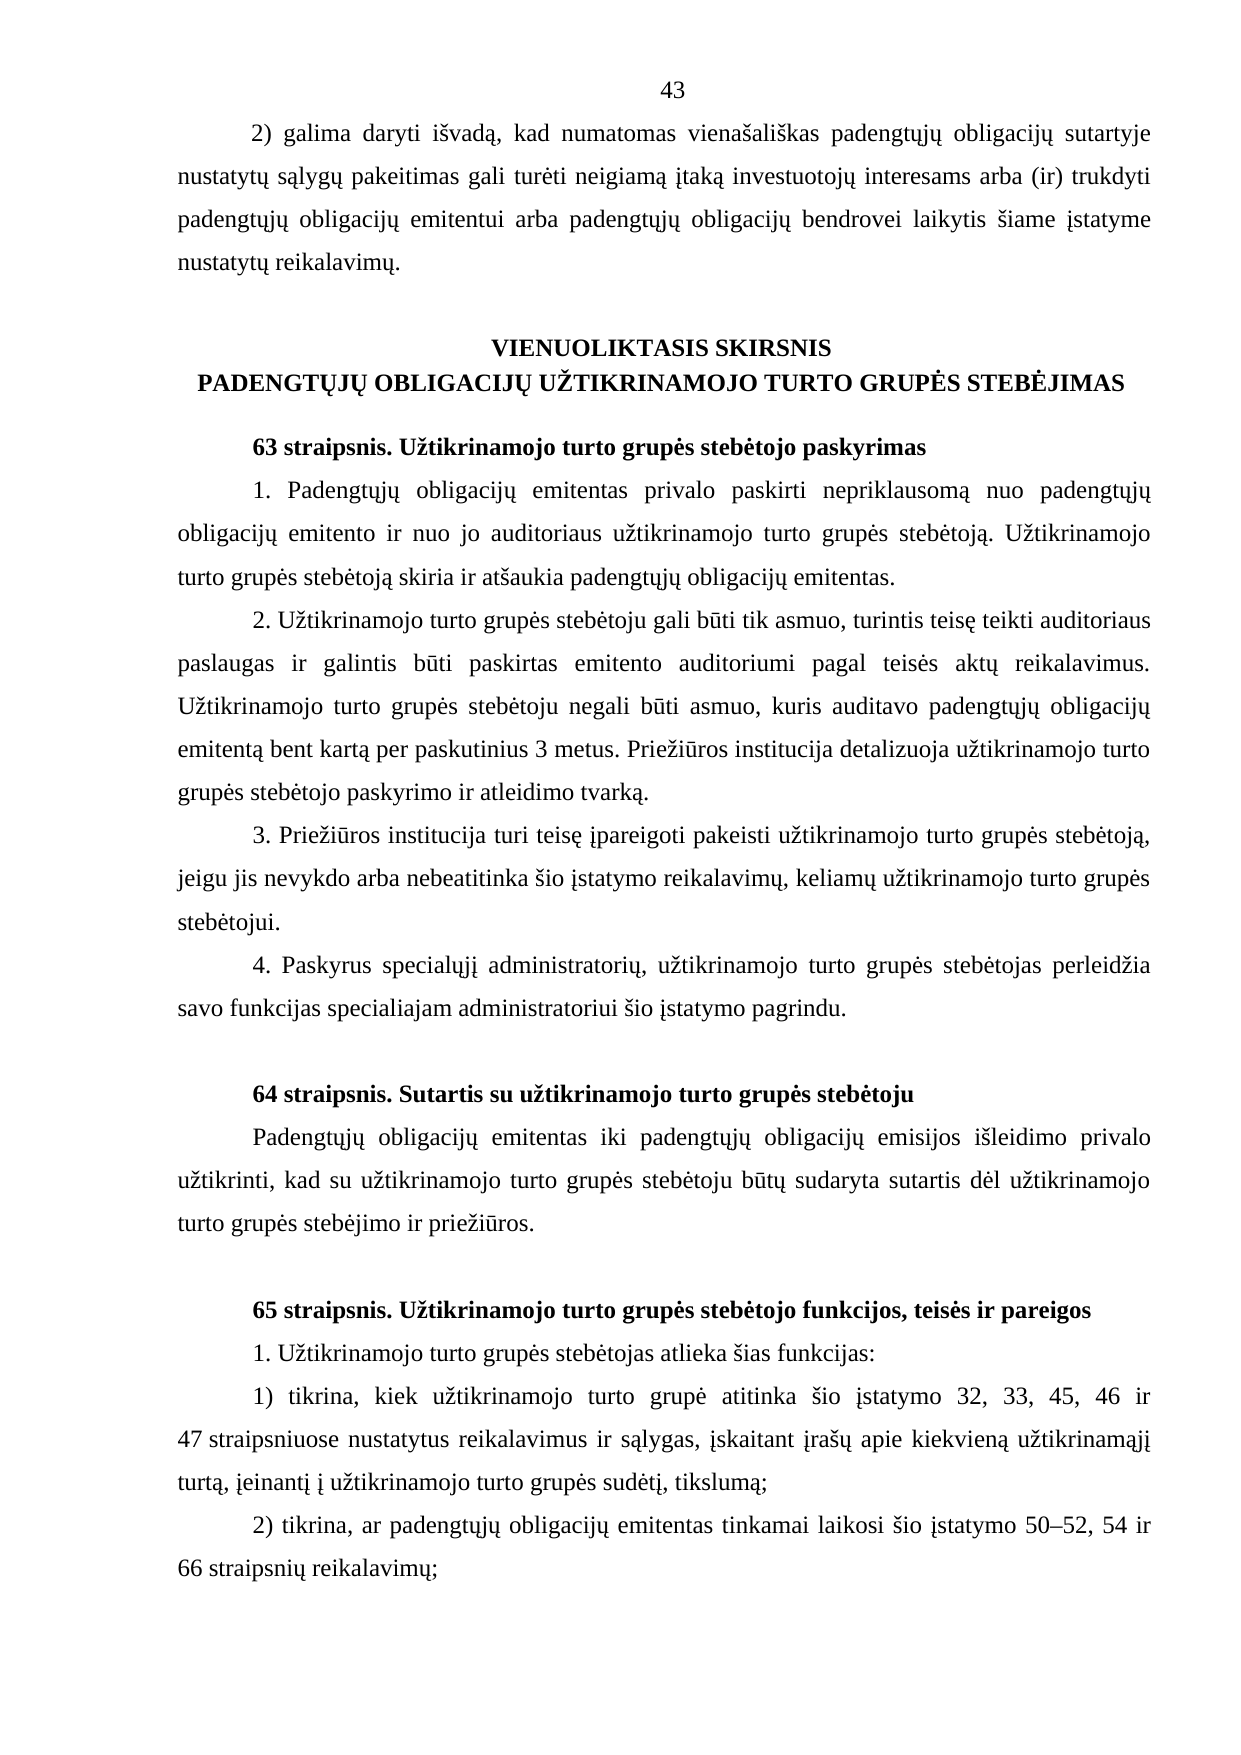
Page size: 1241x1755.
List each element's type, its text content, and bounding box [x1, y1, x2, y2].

text 63 straipsnis. Užtikrinamojo turto grupės stebėtojo paskyrimas [177, 432, 1152, 461]
text VIENUOLIKTASIS SKIRSNIS [177, 326, 1152, 361]
text 65 straipsnis. Užtikrinamojo turto grupės stebėtojo funkcijos, teisės ir pareigos [177, 1295, 1152, 1323]
text 2) tikrina, ar padengtųjų obligacijų emitentas tinkamai laikosi šio įstatymo 50–52, 54 ir 66 straipsnių reikalavimų; [177, 1510, 1152, 1582]
text 1. Padengtųjų obligacijų emitentas privalo paskirti nepriklausomą nuo padengtųjų obligacijų emitento ir nuo jo auditoriaus užtikrinamojo turto grupės stebėtoją. Užtikrinamojo turto grupės stebėtoją skiria ir atšaukia padengtųjų obligacijų emitentas. [177, 475, 1152, 590]
text Padengtųjų obligacijų emitentas iki padengtųjų obligacijų emisijos išleidimo privalo užtikrinti, kad su užtikrinamojo turto grupės stebėtoju būtų sudaryta sutartis dėl užtikrinamojo turto grupės stebėjimo ir priežiūros. [177, 1122, 1152, 1237]
text 2. Užtikrinamojo turto grupės stebėtoju gali būti tik asmuo, turintis teisę teikti auditoriaus paslaugas ir galintis būti paskirtas emitento auditoriumi pagal teisės aktų reikalavimus. Užtikrinamojo turto grupės stebėtoju negali būti asmuo, kuris auditavo padengtųjų obligacijų emitentą bent kartą per paskutinius 3 metus. Priežiūros institucija detalizuoja užtikrinamojo turto grupės stebėtojo paskyrimo ir atleidimo tvarką. [177, 605, 1152, 806]
text 1) tikrina, kiek užtikrinamojo turto grupė atitinka šio įstatymo 32, 33, 45, 46 ir 47 straipsniuose nustatytus reikalavimus ir sąlygas, įskaitant įrašų apie kiekvieną užtikrinamąjį turtą, įeinantį į užtikrinamojo turto grupės sudėtį, tikslumą; [177, 1381, 1152, 1496]
text 4. Paskyrus specialųjį administratorių, užtikrinamojo turto grupės stebėtojas perleidžia savo funkcijas specialiajam administratoriui šio įstatymo pagrindu. [177, 950, 1152, 1022]
text 64 straipsnis. Sutartis su užtikrinamojo turto grupės stebėtoju [177, 1079, 1152, 1108]
text PADENGTŲJŲ OBLIGACIJŲ UŽTIKRINAMOJO TURTO GRUPĖS STEBĖJIMAS [177, 361, 1152, 397]
text 3. Priežiūros institucija turi teisę įpareigoti pakeisti užtikrinamojo turto grupės stebėtoją, jeigu jis nevykdo arba nebeatitinka šio įstatymo reikalavimų, keliamų užtikrinamojo turto grupės stebėtojui. [177, 820, 1152, 935]
text 2) galima daryti išvadą, kad numatomas vienašališkas padengtųjų obligacijų sutartyje nustatytų sąlygų pakeitimas gali turėti neigiamą įtaką investuotojų interesams arba (ir) trukdyti padengtųjų obligacijų emitentui arba padengtųjų obligacijų bendrovei laikytis šiame įstatyme nustatytų reikalavimų. [177, 118, 1152, 276]
text 1. Užtikrinamojo turto grupės stebėtojas atlieka šias funkcijas: [177, 1338, 1152, 1367]
